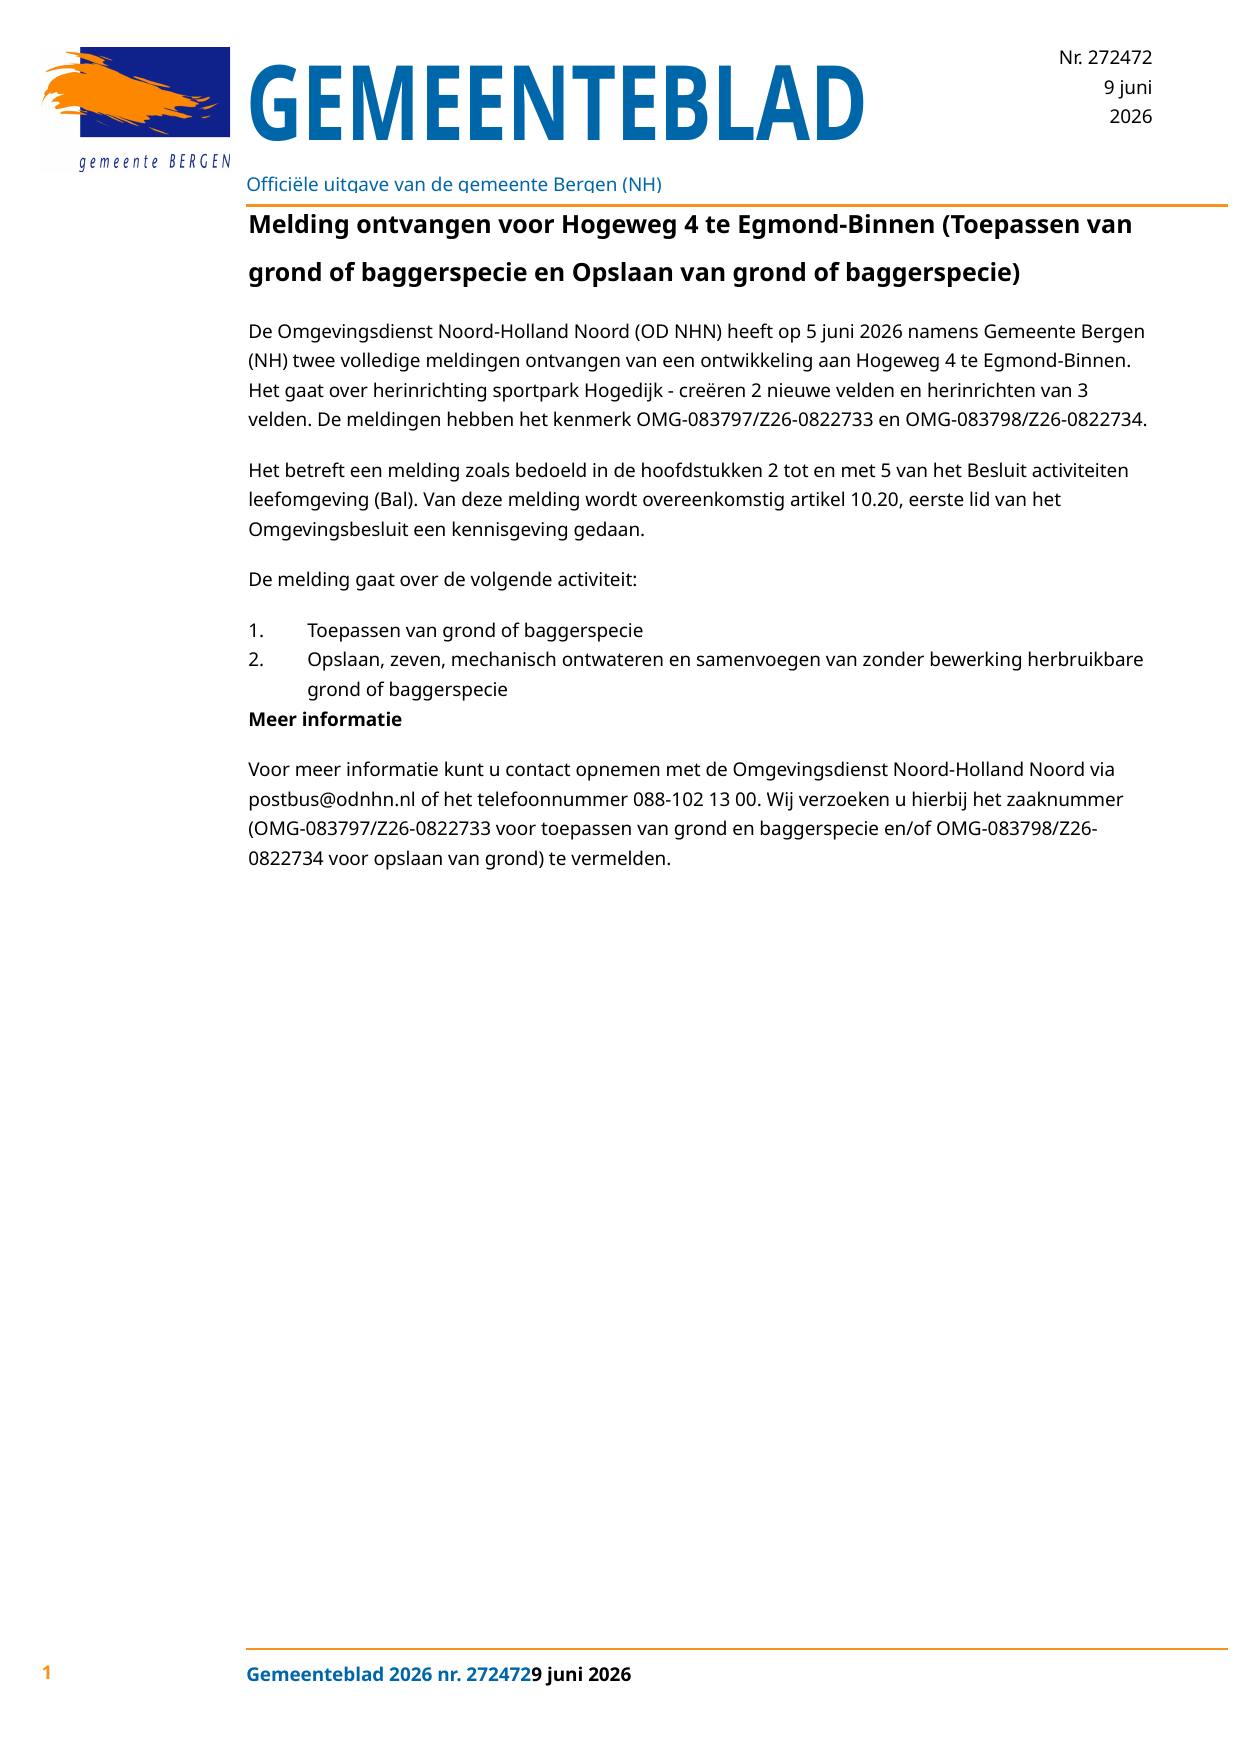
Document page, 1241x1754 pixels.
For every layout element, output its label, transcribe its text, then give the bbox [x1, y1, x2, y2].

text De melding gaat over de volgende activiteit: [248, 567, 1152, 592]
text Melding ontvangen voor Hogeweg 4 te Egmond-Binnen (Toepassen van grond of baggerspecie en Opslaan van grond of baggerspecie) [248, 207, 1152, 288]
text Meer informatie [248, 706, 1152, 732]
list Toepassen van grond of baggerspecie [248, 617, 1152, 643]
list Opslaan, zeven, mechanisch ontwateren en samenvoegen van zonder bewerking herbruikbare grond of baggerspecie [248, 647, 1152, 702]
text Voor meer informatie kunt u contact opnemen met de Omgevingsdienst Noord-Holland Noord via postbus@odnhn.nl of het telefoonnummer 088-102 13 00. Wij verzoeken u hierbij het zaaknummer (OMG-083797/Z26-0822733 voor toepassen van grond en baggerspecie en/of OMG-083798/Z26-0822734 voor opslaan van grond) te vermelden. [248, 756, 1152, 871]
text De Omgevingsdienst Noord-Holland Noord (OD NHN) heeft op 5 juni 2026 namens Gemeente Bergen (NH) twee volledige meldingen ontvangen van een ontwikkeling aan Hogeweg 4 te Egmond-Binnen. Het gaat over herinrichting sportpark Hogedijk - creëren 2 nieuwe velden en herinrichten van 3 velden. De meldingen hebben het kenmerk OMG-083797/Z26-0822733 en OMG-083798/Z26-0822734. [248, 318, 1152, 432]
text Het betreft een melding zoals bedoeld in de hoofdstukken 2 tot en met 5 van het Besluit activiteiten leefomgeving (Bal). Van deze melding wordt overeenkomstig artikel 10.20, eerste lid van het Omgevingsbesluit een kennisgeving gedaan. [248, 457, 1152, 542]
picture [41, 47, 231, 172]
